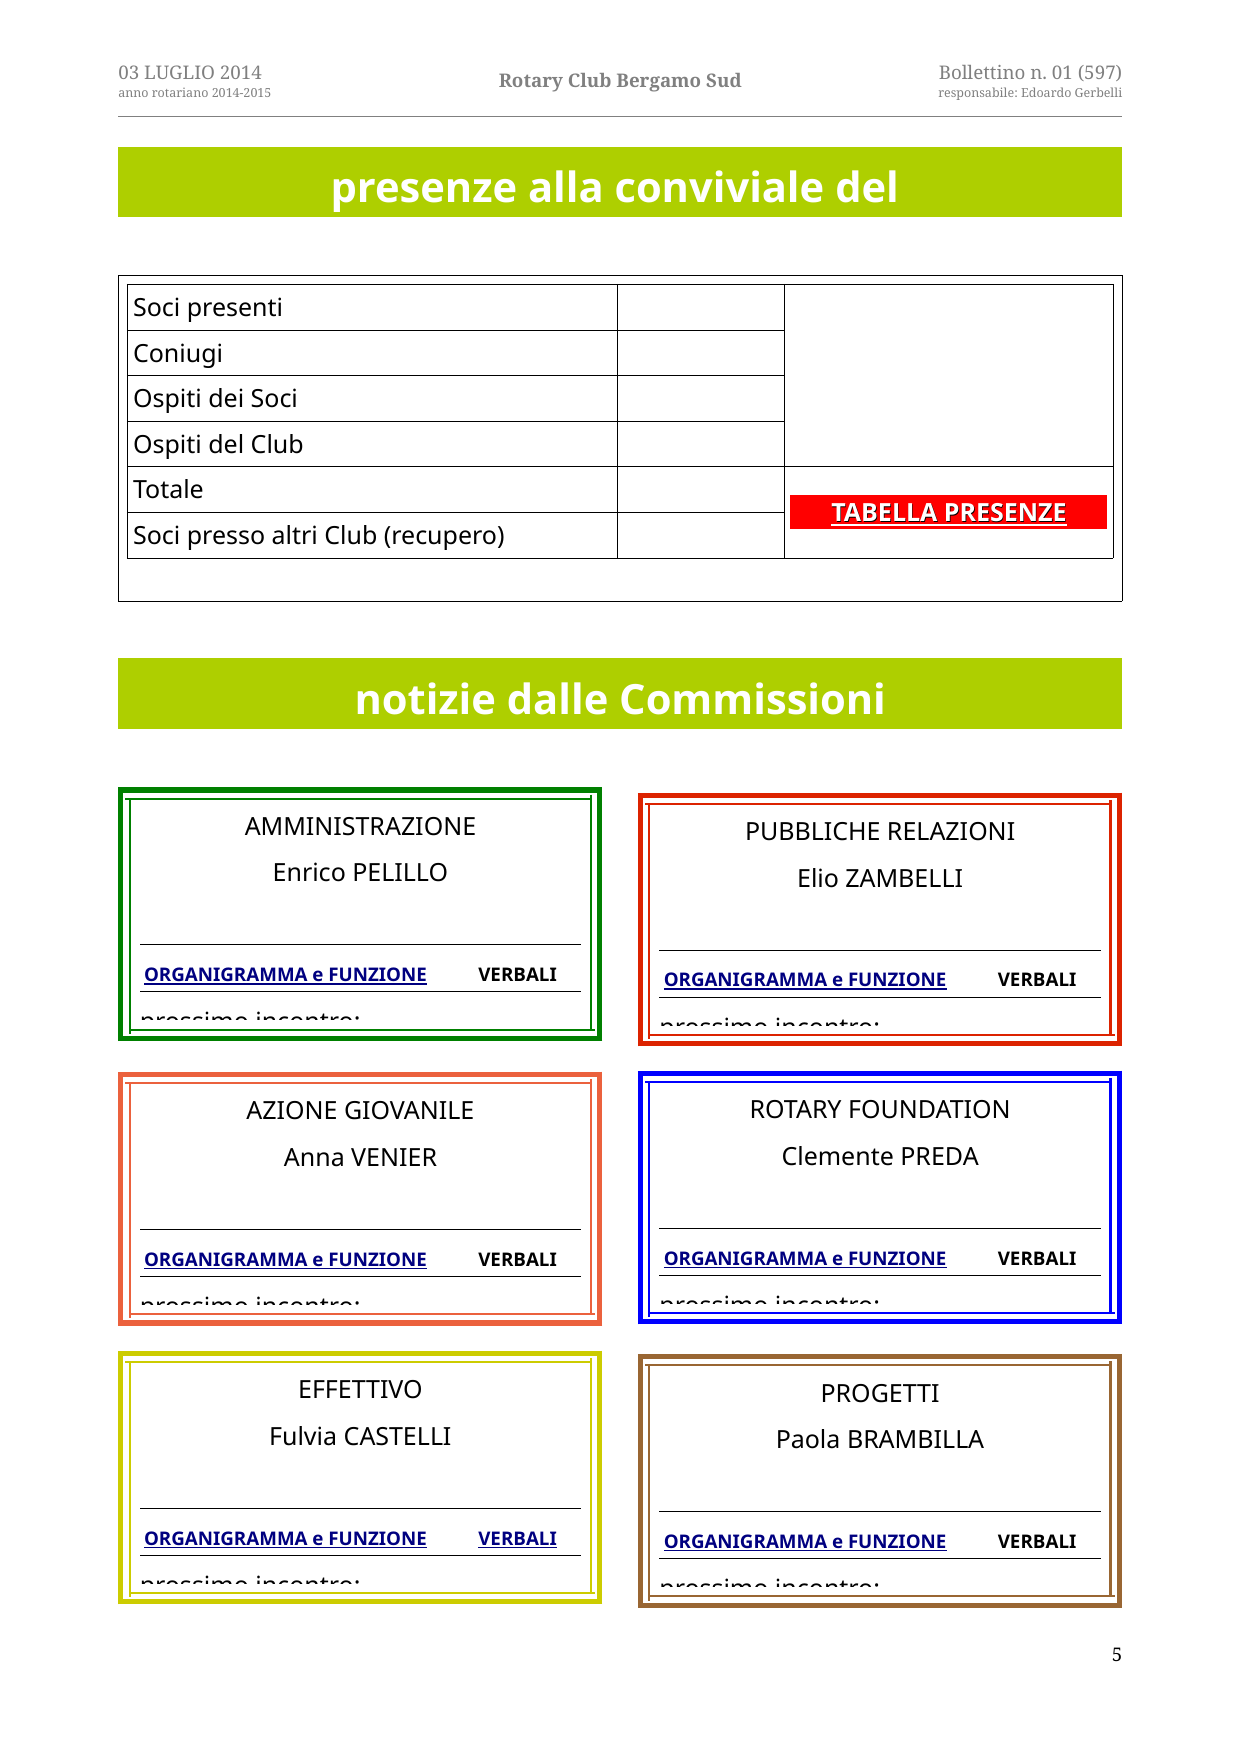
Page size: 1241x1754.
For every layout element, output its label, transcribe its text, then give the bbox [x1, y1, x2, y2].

text prossimo incontro: [659, 1571, 1101, 1586]
text ROTARY FOUNDATION [659, 1092, 1101, 1126]
table_header Soci presenti [128, 285, 617, 329]
table_cell Ospiti del Club [128, 422, 617, 466]
text Fulvia CASTELLI [139, 1418, 581, 1453]
text ORGANIGRAMMA e FUNZIONE VERBALI [659, 1524, 1101, 1558]
text notizie dalle Commissioni [118, 670, 1122, 727]
text PROGETTI [659, 1375, 1101, 1409]
text PUBBLICHE RELAZIONI [659, 814, 1101, 848]
text ORGANIGRAMMA e FUNZIONE VERBALI [139, 1521, 581, 1555]
table_header [785, 285, 1113, 466]
text AZIONE GIOVANILE [139, 1093, 581, 1127]
text AMMINISTRAZIONE [139, 808, 581, 843]
text presenze alla conviviale del [118, 158, 1122, 215]
text Elio ZAMBELLI [659, 860, 1101, 894]
text prossimo incontro: [139, 1288, 581, 1304]
table_cell [618, 513, 784, 558]
text prossimo incontro: [659, 1287, 1101, 1303]
text EFFETTIVO [139, 1372, 581, 1406]
table_cell Ospiti dei Soci [128, 376, 617, 421]
table_cell Soci presso altri Club (recupero) [128, 513, 617, 558]
table_cell [618, 376, 784, 421]
text prossimo incontro: [139, 1004, 581, 1020]
table_cell [618, 467, 784, 512]
text Anna VENIER [139, 1139, 581, 1173]
text ORGANIGRAMMA e FUNZIONE VERBALI [659, 962, 1101, 997]
text ORGANIGRAMMA e FUNZIONE VERBALI [139, 1241, 581, 1276]
text Clemente PREDA [659, 1138, 1101, 1173]
table_cell [618, 422, 784, 466]
table_cell Totale [128, 467, 617, 512]
table_header [618, 285, 784, 329]
table_cell Coniugi [128, 331, 617, 375]
table_cell [618, 331, 784, 375]
text prossimo incontro: [139, 1567, 581, 1583]
text Enrico PELILLO [139, 855, 581, 889]
table_cell TABELLA PRESENZE [785, 467, 1113, 558]
text ORGANIGRAMMA e FUNZIONE VERBALI [659, 1241, 1101, 1275]
text ORGANIGRAMMA e FUNZIONE VERBALI [139, 957, 581, 991]
text prossimo incontro: [659, 1009, 1101, 1025]
text Paola BRAMBILLA [659, 1422, 1101, 1456]
